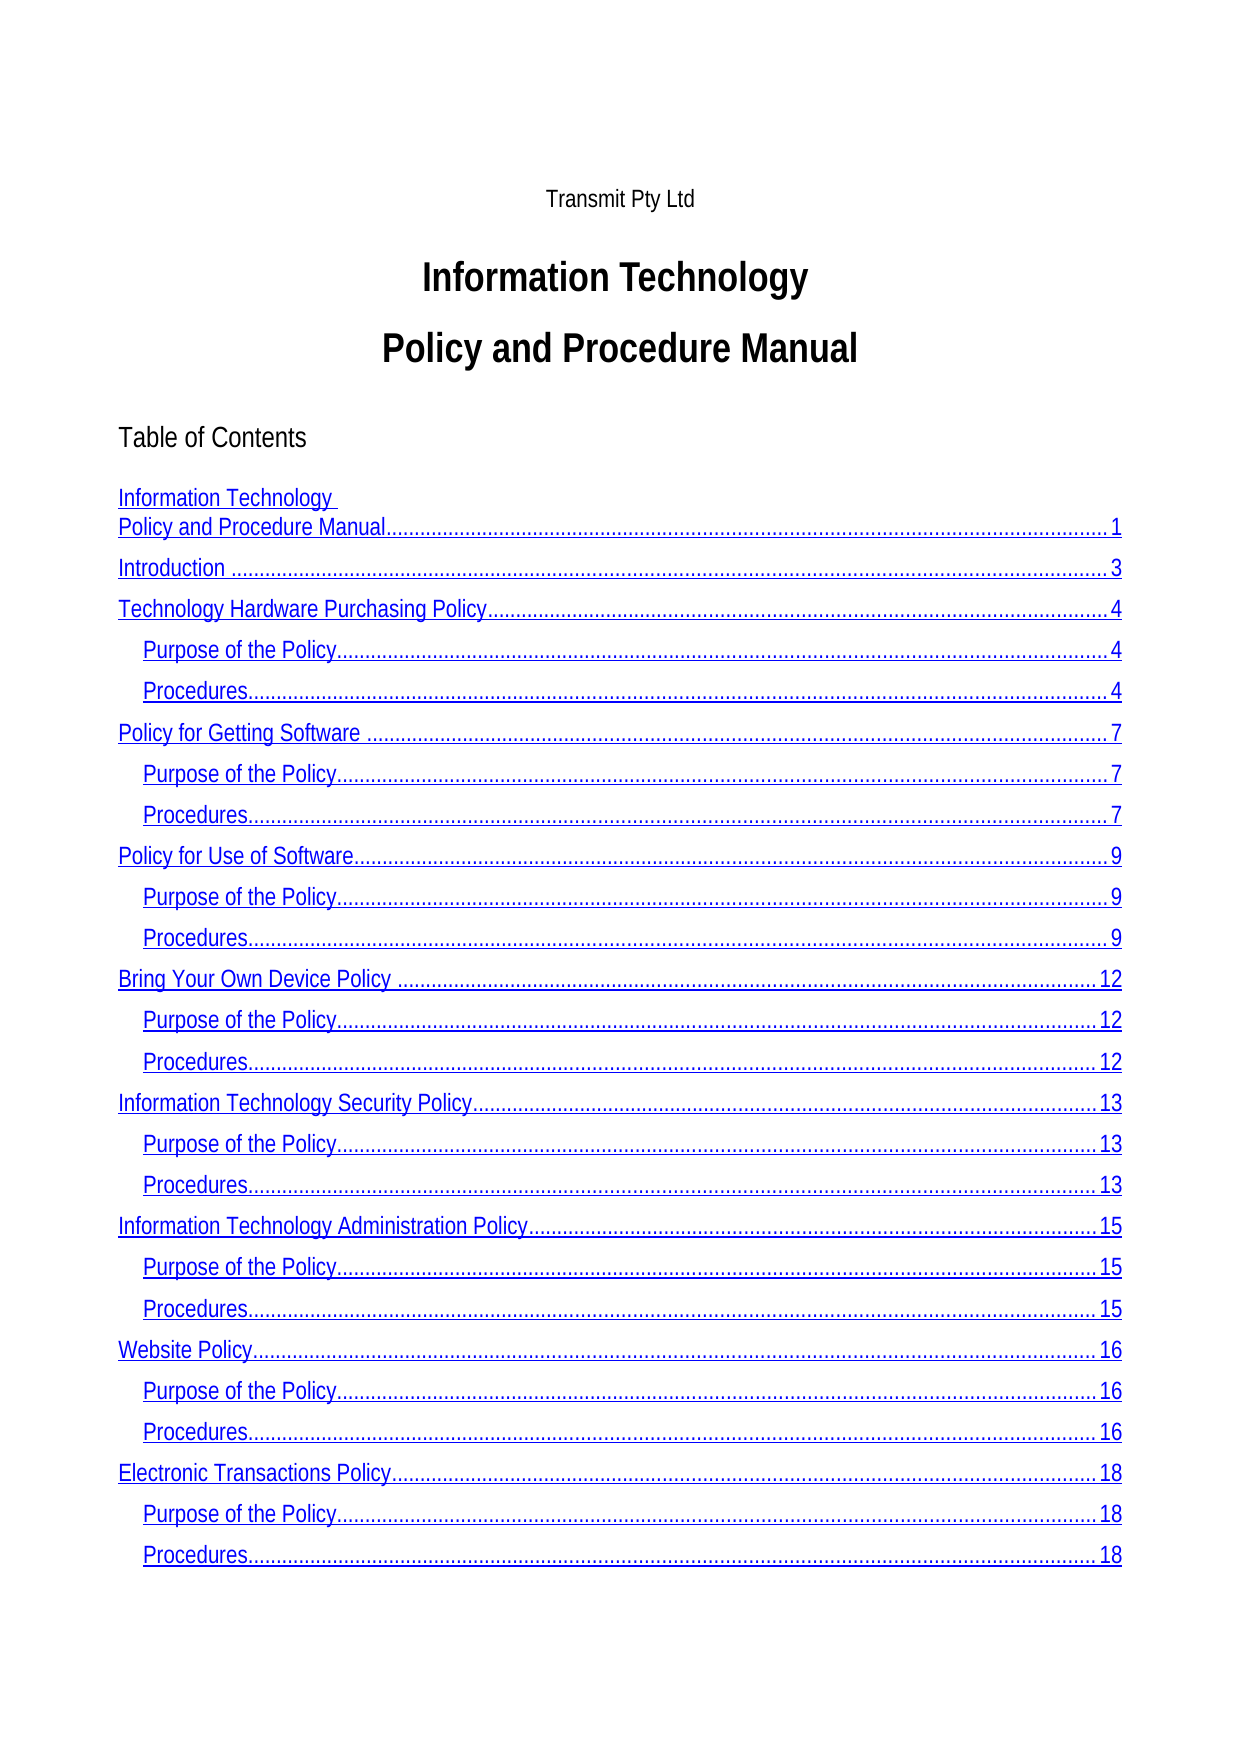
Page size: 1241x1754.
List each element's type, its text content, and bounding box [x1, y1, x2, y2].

subtitle Table of Contents [118, 421, 1122, 454]
text Purpose of the Policy 4 [143, 635, 1122, 660]
text Procedures 9 [143, 923, 1122, 948]
text Policy for Getting Software 7 [118, 717, 1122, 743]
text Introduction 3 [118, 553, 1122, 578]
text Procedures 7 [143, 800, 1122, 825]
text Information Technology Policy and Procedure Manual 1 [118, 483, 1122, 537]
text Information Technology Administration Policy 15 [118, 1211, 1122, 1236]
text Procedures 4 [143, 676, 1122, 701]
text Procedures 18 [143, 1540, 1122, 1565]
text Procedures 12 [143, 1047, 1122, 1072]
text Information Technology Security Policy 13 [118, 1088, 1122, 1113]
text Purpose of the Policy 13 [143, 1129, 1122, 1154]
text Purpose of the Policy 12 [143, 1006, 1122, 1030]
text Purpose of the Policy 7 [143, 759, 1122, 784]
text Purpose of the Policy 16 [143, 1376, 1122, 1401]
title Information Technology Policy and Procedure Manual [118, 252, 1122, 372]
text Electronic Transactions Policy 18 [118, 1458, 1122, 1483]
text Procedures 15 [143, 1293, 1122, 1319]
text Purpose of the Policy 15 [143, 1252, 1122, 1277]
text Purpose of the Policy 9 [143, 882, 1122, 907]
text Policy for Use of Software 9 [118, 841, 1122, 866]
text Procedures 16 [143, 1417, 1122, 1442]
text Website Policy 16 [118, 1335, 1122, 1360]
text Procedures 13 [143, 1170, 1122, 1195]
text Technology Hardware Purchasing Policy 4 [118, 594, 1122, 619]
text Transmit Pty Ltd [118, 184, 1122, 213]
text Bring Your Own Device Policy 12 [118, 964, 1122, 989]
text Purpose of the Policy 18 [143, 1499, 1122, 1524]
